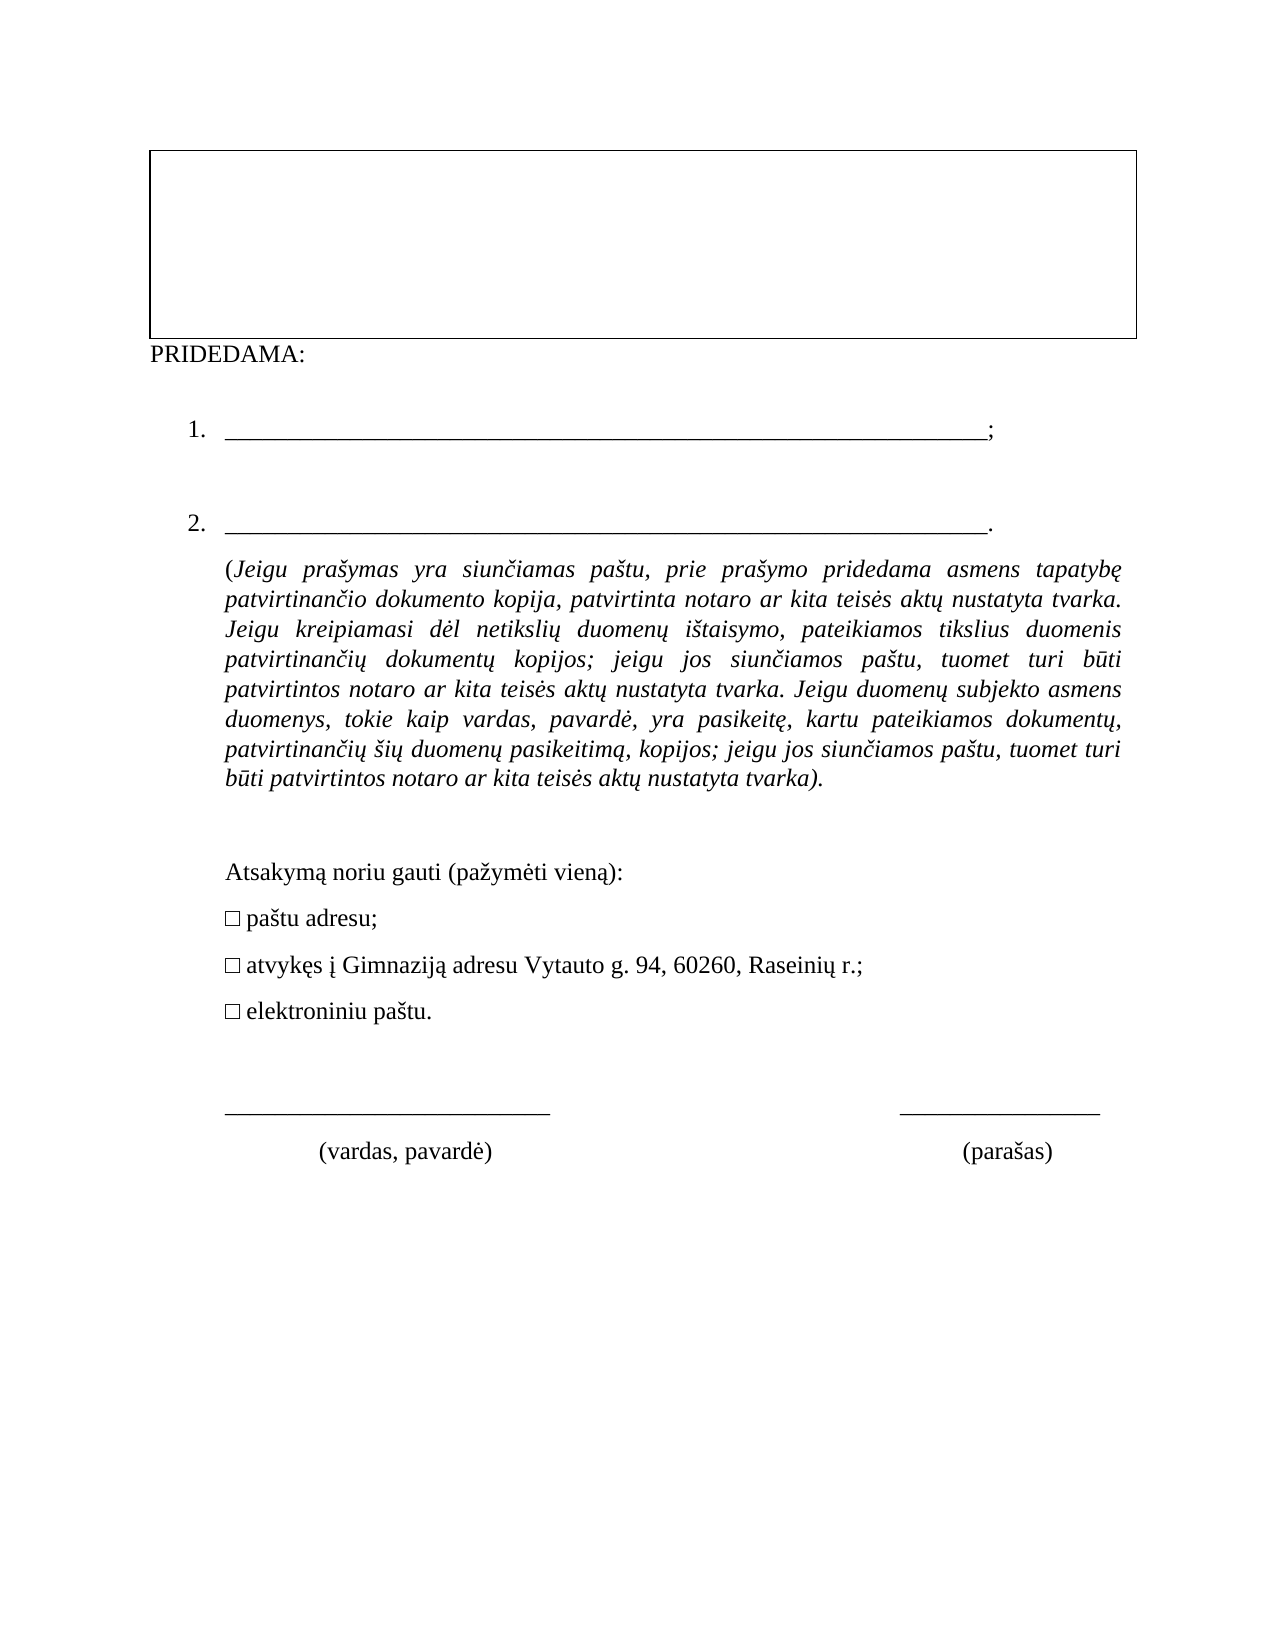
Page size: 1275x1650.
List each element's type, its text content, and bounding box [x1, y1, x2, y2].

text □ paštu adresu; [225, 903, 1125, 932]
text (Jeigu prašymas yra siunčiamas paštu, prie prašymo pridedama asmens tapatybę patvirtinančio dokumento kopija, patvirtinta notaro ar kita teisės aktų nustatyta tvarka. Jeigu kreipiamasi dėl netikslių duomenų ištaisymo, pateikiamos tikslius duomenis patvirtinančių dokumentų kopijos; jeigu jos siunčiamos paštu, tuomet turi būti patvirtintos notaro ar kita teisės aktų nustatyta tvarka. Jeigu duomenų subjekto asmens duomenys, tokie kaip vardas, pavardė, yra pasikeitę, kartu pateikiamos dokumentų, patvirtinančių šių duomenų pasikeitimą, kopijos; jeigu jos siunčiamos paštu, tuomet turi būti patvirtintos notaro ar kita teisės aktų nustatyta tvarka). [225, 554, 1125, 792]
text PRIDEDAMA: [150, 339, 1125, 368]
list _____________________________________________________________; [187, 414, 1125, 443]
table_header [151, 151, 1136, 338]
text __________________________ ________________ [225, 1089, 1125, 1118]
text □ atvykęs į Gimnaziją adresu Vytauto g. 94, 60260, Raseinių r.; [225, 950, 1125, 978]
text Atsakymą noriu gauti (pažymėti vieną): [225, 857, 1125, 885]
text (vardas, pavardė) (parašas) [225, 1136, 1125, 1165]
text □ elektroniniu paštu. [225, 996, 1125, 1025]
list _____________________________________________________________. [187, 508, 1125, 536]
